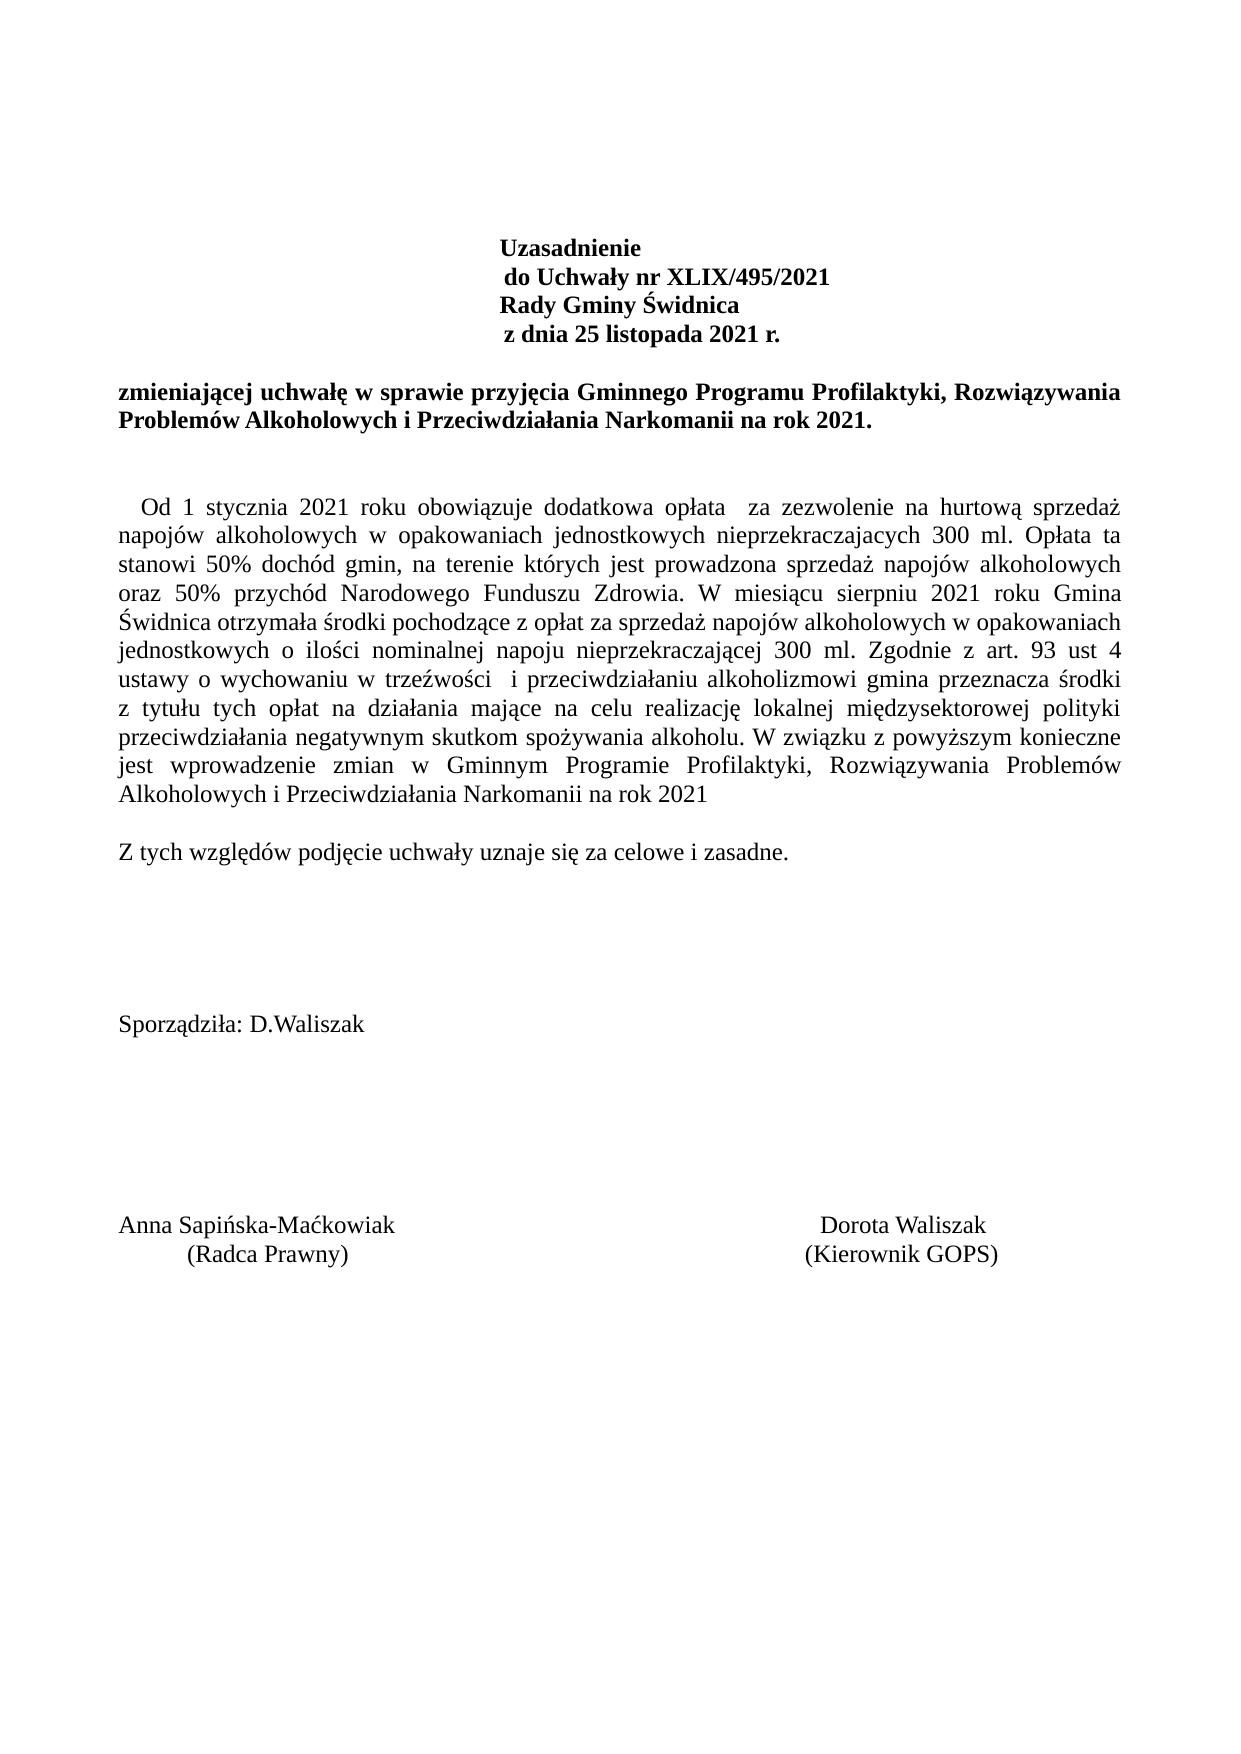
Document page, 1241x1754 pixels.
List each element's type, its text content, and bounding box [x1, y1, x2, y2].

text zmieniającej uchwałę w sprawie przyjęcia Gminnego Programu Profilaktyki, Rozwiązywania Problemów Alkoholowych i Przeciwdziałania Narkomanii na rok 2021. [118, 377, 1122, 434]
text z dnia 25 listopada 2021 r. [118, 319, 1122, 348]
text Uzasadnienie [118, 233, 1122, 262]
text Rady Gminy Świdnica [118, 291, 1122, 319]
text Sporządziła: D.Waliszak [118, 1009, 1122, 1038]
text (Radca Prawny) (Kierownik GOPS) [118, 1239, 1122, 1268]
text Z tych względów podjęcie uchwały uznaje się za celowe i zasadne. [118, 837, 1122, 866]
text do Uchwały nr XLIX/495/2021 [118, 262, 1122, 291]
text Anna Sapińska-Maćkowiak Dorota Waliszak [118, 1211, 1122, 1239]
text Od 1 stycznia 2021 roku obowiązuje dodatkowa opłata za zezwolenie na hurtową sprzedaż napojów alkoholowych w opakowaniach jednostkowych nieprzekraczajacych 300 ml. Opłata ta stanowi 50% dochód gmin, na terenie których jest prowadzona sprzedaż napojów alkoholowych oraz 50% przychód Narodowego Funduszu Zdrowia. W miesiącu sierpniu 2021 roku Gmina Świdnica otrzymała środki pochodzące z opłat za sprzedaż napojów alkoholowych w opakowaniach jednostkowych o ilości nominalnej napoju nieprzekraczającej 300 ml. Zgodnie z art. 93 ust 4 ustawy o wychowaniu w trzeźwości i przeciwdziałaniu alkoholizmowi gmina przeznacza środki z tytułu tych opłat na działania mające na celu realizację lokalnej międzysektorowej polityki przeciwdziałania negatywnym skutkom spożywania alkoholu. W związku z powyższym konieczne jest wprowadzenie zmian w Gminnym Programie Profilaktyki, Rozwiązywania Problemów Alkoholowych i Przeciwdziałania Narkomanii na rok 2021 [118, 492, 1122, 808]
